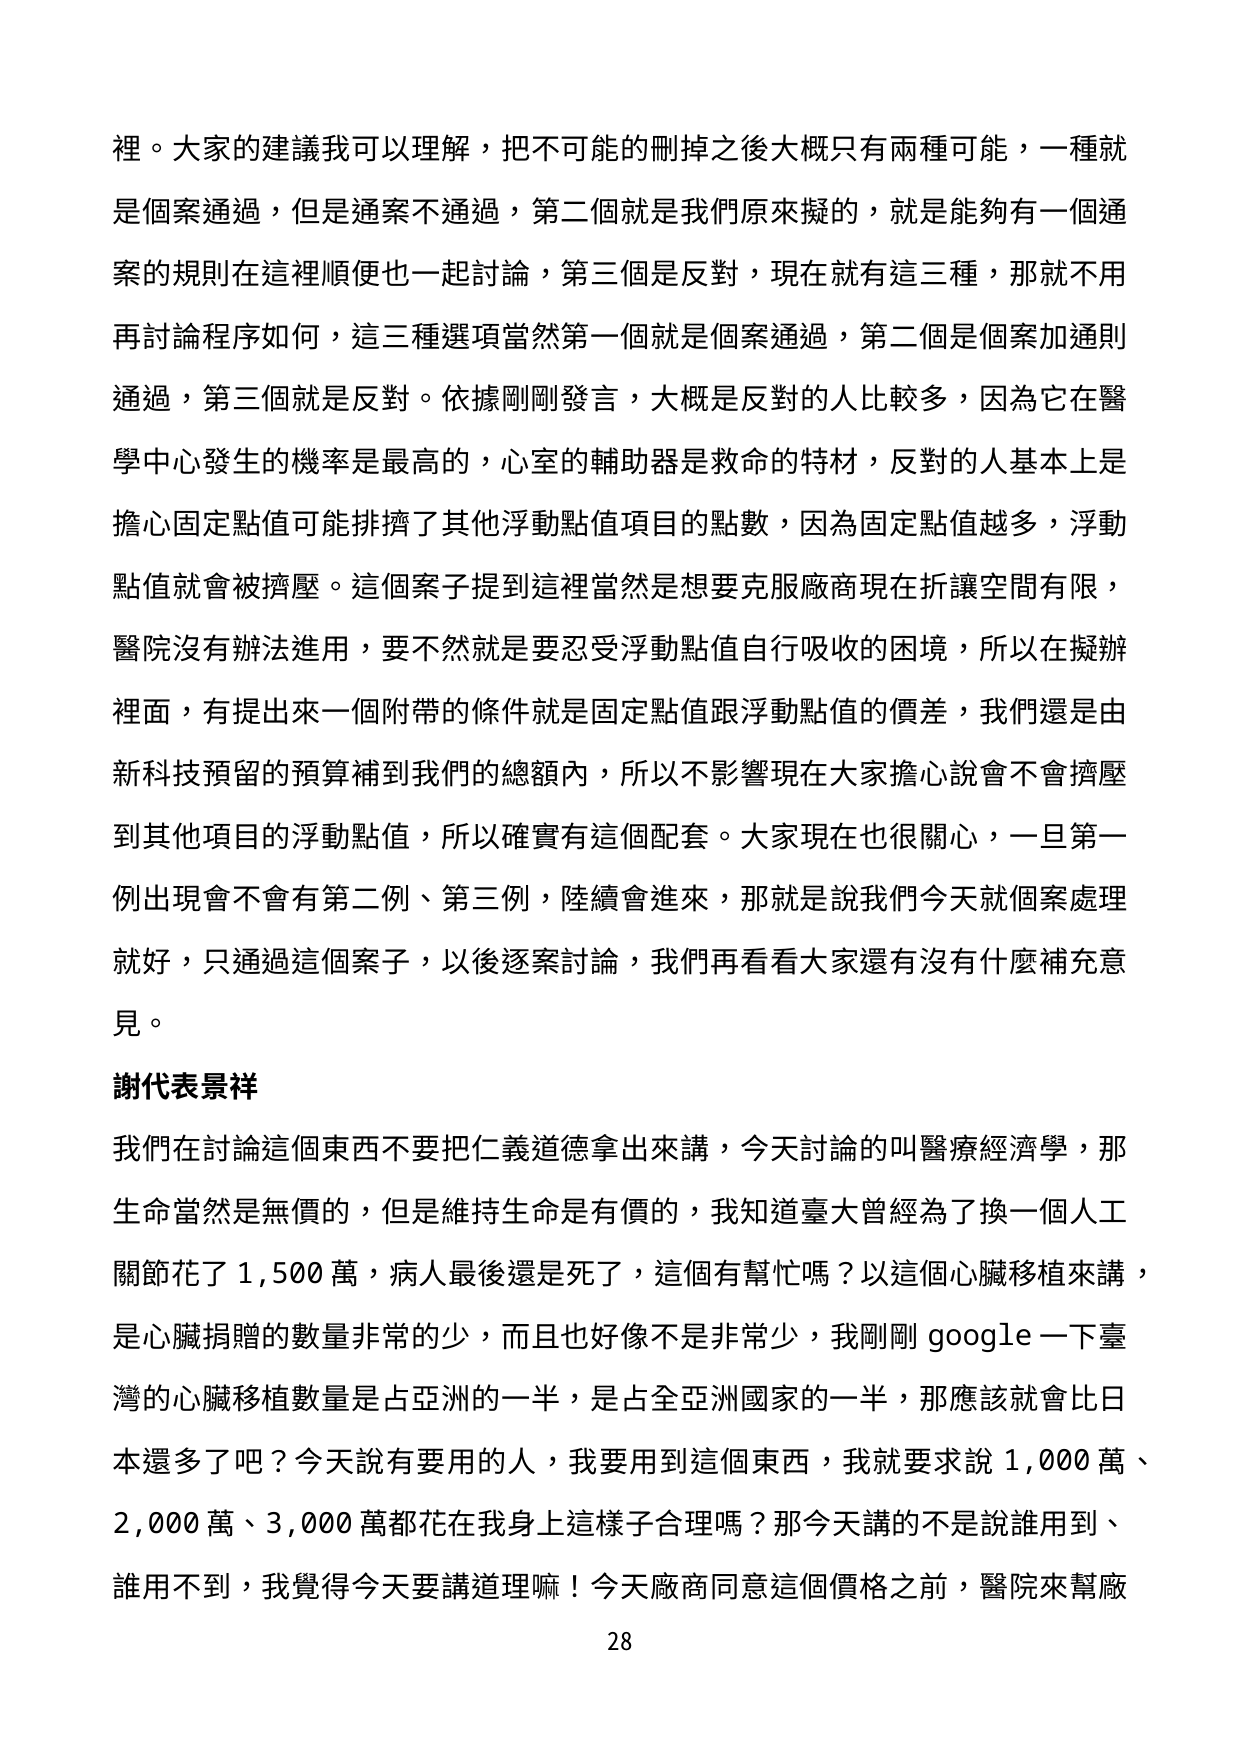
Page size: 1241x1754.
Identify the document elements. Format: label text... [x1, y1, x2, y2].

text 謝代表景祥 [112, 1043, 1128, 1105]
text 裡。大家的建議我可以理解，把不可能的刪掉之後大概只有兩種可能，一種就是個案通過，但是通案不通過，第二個就是我們原來擬的，就是能夠有一個通案的規則在這裡順便也一起討論，第三個是反對，現在就有這三種，那就不用再討論程序如何，這三種選項當然第一個就是個案通過，第二個是個案加通則通過，第三個就是反對。依據剛剛發言，大概是反對的人比較多，因為它在醫學中心發生的機率是最高的，心室的輔助器是救命的特材，反對的人基本上是擔心固定點值可能排擠了其他浮動點值項目的點數，因為固定點值越多，浮動點值就會被擠壓。這個案子提到這裡當然是想要克服廠商現在折讓空間有限，醫院沒有辦法進用，要不然就是要忍受浮動點值自行吸收的困境，所以在擬辦裡面，有提出來一個附帶的條件就是固定點值跟浮動點值的價差，我們還是由新科技預留的預算補到我們的總額內，所以不影響現在大家擔心說會不會擠壓到其他項目的浮動點值，所以確實有這個配套。大家現在也很關心，一旦第一例出現會不會有第二例、第三例，陸續會進來，那就是說我們今天就個案處理就好，只通過這個案子，以後逐案討論，我們再看看大家還有沒有什麼補充意見。 [112, 105, 1128, 1043]
text 我們在討論這個東西不要把仁義道德拿出來講，今天討論的叫醫療經濟學，那生命當然是無價的，但是維持生命是有價的，我知道臺大曾經為了換一個人工關節花了1,500萬，病人最後還是死了，這個有幫忙嗎？以這個心臟移植來講，是心臟捐贈的數量非常的少，而且也好像不是非常少，我剛剛google一下臺灣的心臟移植數量是占亞洲的一半，是占全亞洲國家的一半，那應該就會比日本還多了吧？今天說有要用的人，我要用到這個東西，我就要求說1,000萬、2,000萬、3,000萬都花在我身上這樣子合理嗎？那今天講的不是說誰用到、誰用不到，我覺得今天要講道理嘛！今天廠商同意這個價格之前，醫院來幫廠商申請這個價格之前，你們不知道點值是0.8幾嗎？你們不知道嗎？都知道嘛！既然都知道的時候，今天再拿出來在這裡講我覺得就是沒道理嘛！所以我覺得今天這個事情不是講誰用到、不是誰用不到，我們要講道理，拿出點道理來講。 [112, 1105, 1128, 1605]
